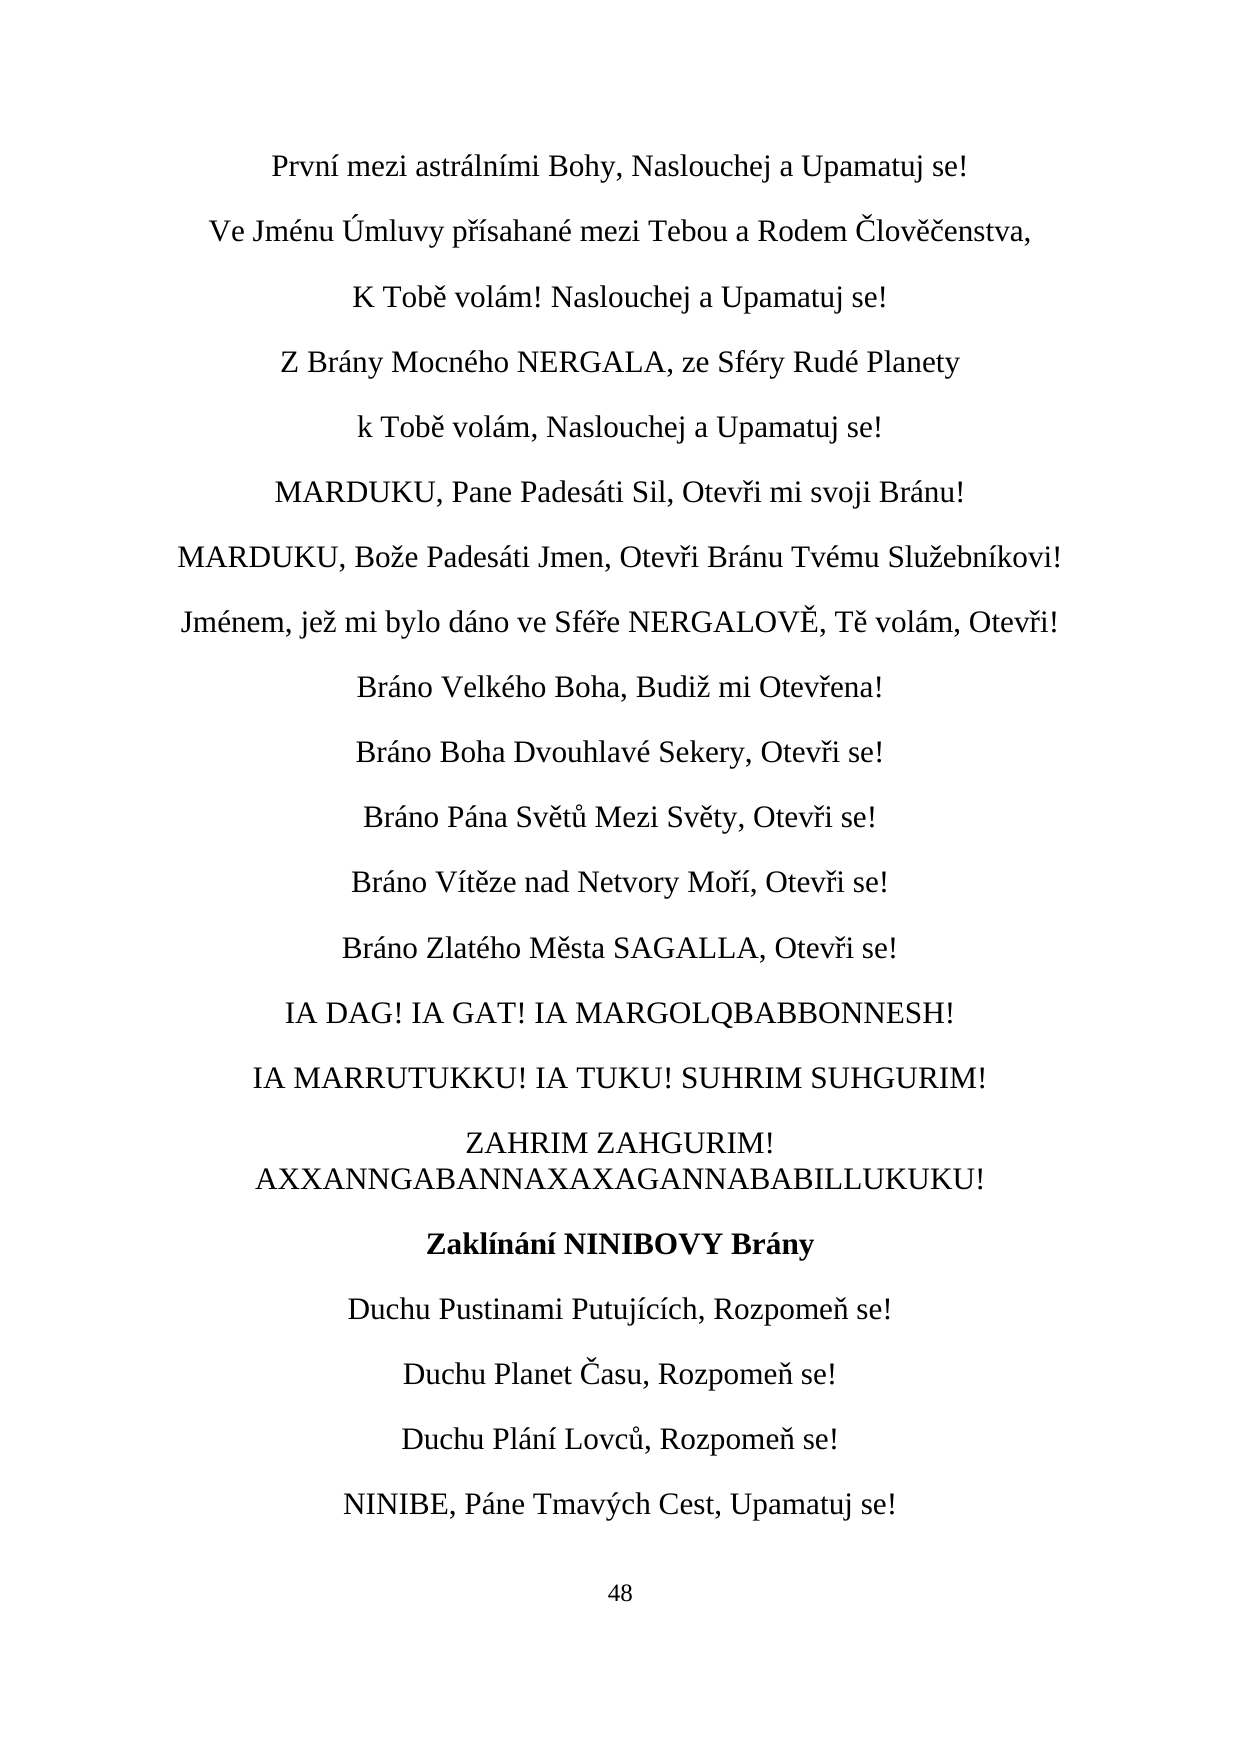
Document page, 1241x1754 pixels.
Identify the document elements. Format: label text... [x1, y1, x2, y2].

text Z Brány Mocného NERGALA, ze Sféry Rudé Planety [148, 343, 1093, 379]
text K Tobě volám! Naslouchej a Upamatuj se! [148, 278, 1093, 314]
text ZAHRIM ZAHGURIM! AXXANNGABANNAXAXAGANNABABILLUKUKU! [148, 1124, 1093, 1196]
text Bráno Zlatého Města SAGALLA, Otevři se! [148, 929, 1093, 965]
text MARDUKU, Bože Padesáti Jmen, Otevři Bránu Tvému Služebníkovi! [148, 538, 1093, 574]
text IA MARRUTUKKU! IA TUKU! SUHRIM SUHGURIM! [148, 1059, 1093, 1095]
text Duchu Plání Lovců, Rozpomeň se! [148, 1421, 1093, 1456]
text Ve Jménu Úmluvy přísahané mezi Tebou a Rodem Člověčenstva, [148, 213, 1093, 249]
text Duchu Planet Času, Rozpomeň se! [148, 1355, 1093, 1391]
text Bráno Pána Světů Mezi Světy, Otevři se! [148, 799, 1093, 834]
text IA DAG! IA GAT! IA MARGOLQBABBONNESH! [148, 994, 1093, 1030]
text k Tobě volám, Naslouchej a Upamatuj se! [148, 408, 1093, 444]
text Bráno Vítěze nad Netvory Moří, Otevři se! [148, 864, 1093, 900]
text Bráno Boha Dvouhlavé Sekery, Otevři se! [148, 733, 1093, 769]
text Zaklínání NINIBOVY Brány [148, 1225, 1093, 1261]
text První mezi astrálními Bohy, Naslouchej a Upamatuj se! [148, 148, 1093, 183]
text Bráno Velkého Boha, Budiž mi Otevřena! [148, 668, 1093, 704]
text NINIBE, Páne Tmavých Cest, Upamatuj se! [148, 1486, 1093, 1522]
text MARDUKU, Pane Padesáti Sil, Otevři mi svoji Bránu! [148, 473, 1093, 509]
text Jménem, jež mi bylo dáno ve Sféře NERGALOVĚ, Tě volám, Otevři! [148, 603, 1093, 639]
text Duchu Pustinami Putujících, Rozpomeň se! [148, 1290, 1093, 1326]
